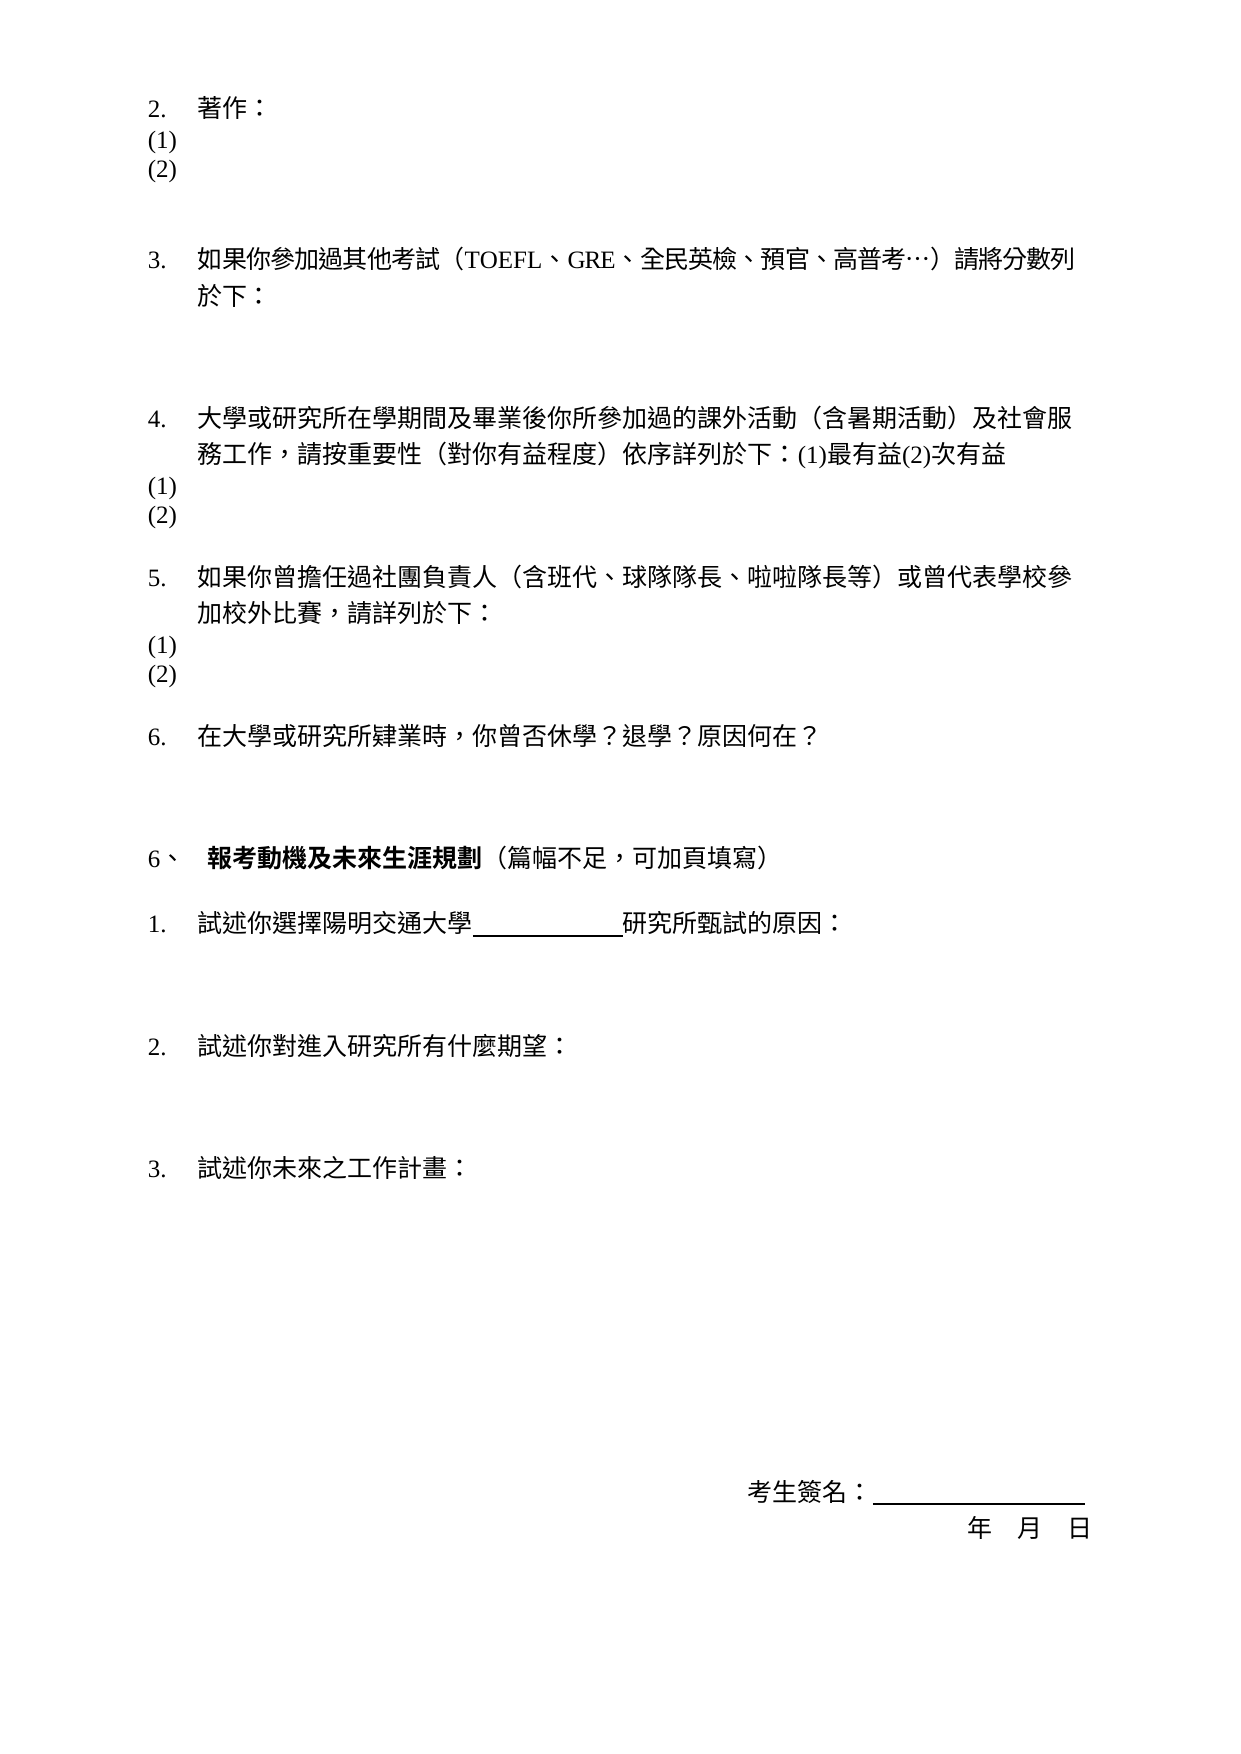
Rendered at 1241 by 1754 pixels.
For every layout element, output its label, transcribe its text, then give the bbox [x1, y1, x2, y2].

list 如果你曾擔任過社團負責人（含班代、球隊隊長、啦啦隊長等）或曾代表學校參加校外比賽，請詳列於下： [148, 557, 1092, 630]
list 著作： [148, 89, 1092, 125]
list 試述你選擇陽明交通大學 研究所甄試的原因： [148, 904, 1092, 940]
list 在大學或研究所肄業時，你曾否休學？退學？原因何在？ [148, 716, 1092, 752]
list 試述你對進入研究所有什麼期望： [148, 1026, 1092, 1062]
text 考生簽名： [148, 1472, 1092, 1509]
list 大學或研究所在學期間及畢業後你所參加過的課外活動（含暑期活動）及社會服務工作，請按重要性（對你有益程度）依序詳列於下：(1)最有益(2)次有益 [148, 399, 1092, 471]
list 如果你參加過其他考試（TOEFL、GRE、全民英檢、預官、高普考…）請將分數列於下： [148, 240, 1092, 312]
text 年 月 日 [148, 1509, 1092, 1545]
list 試述你未來之工作計畫： [148, 1149, 1092, 1185]
list 報考動機及未來生涯規劃（篇幅不足，可加頁填寫） [148, 839, 1092, 875]
